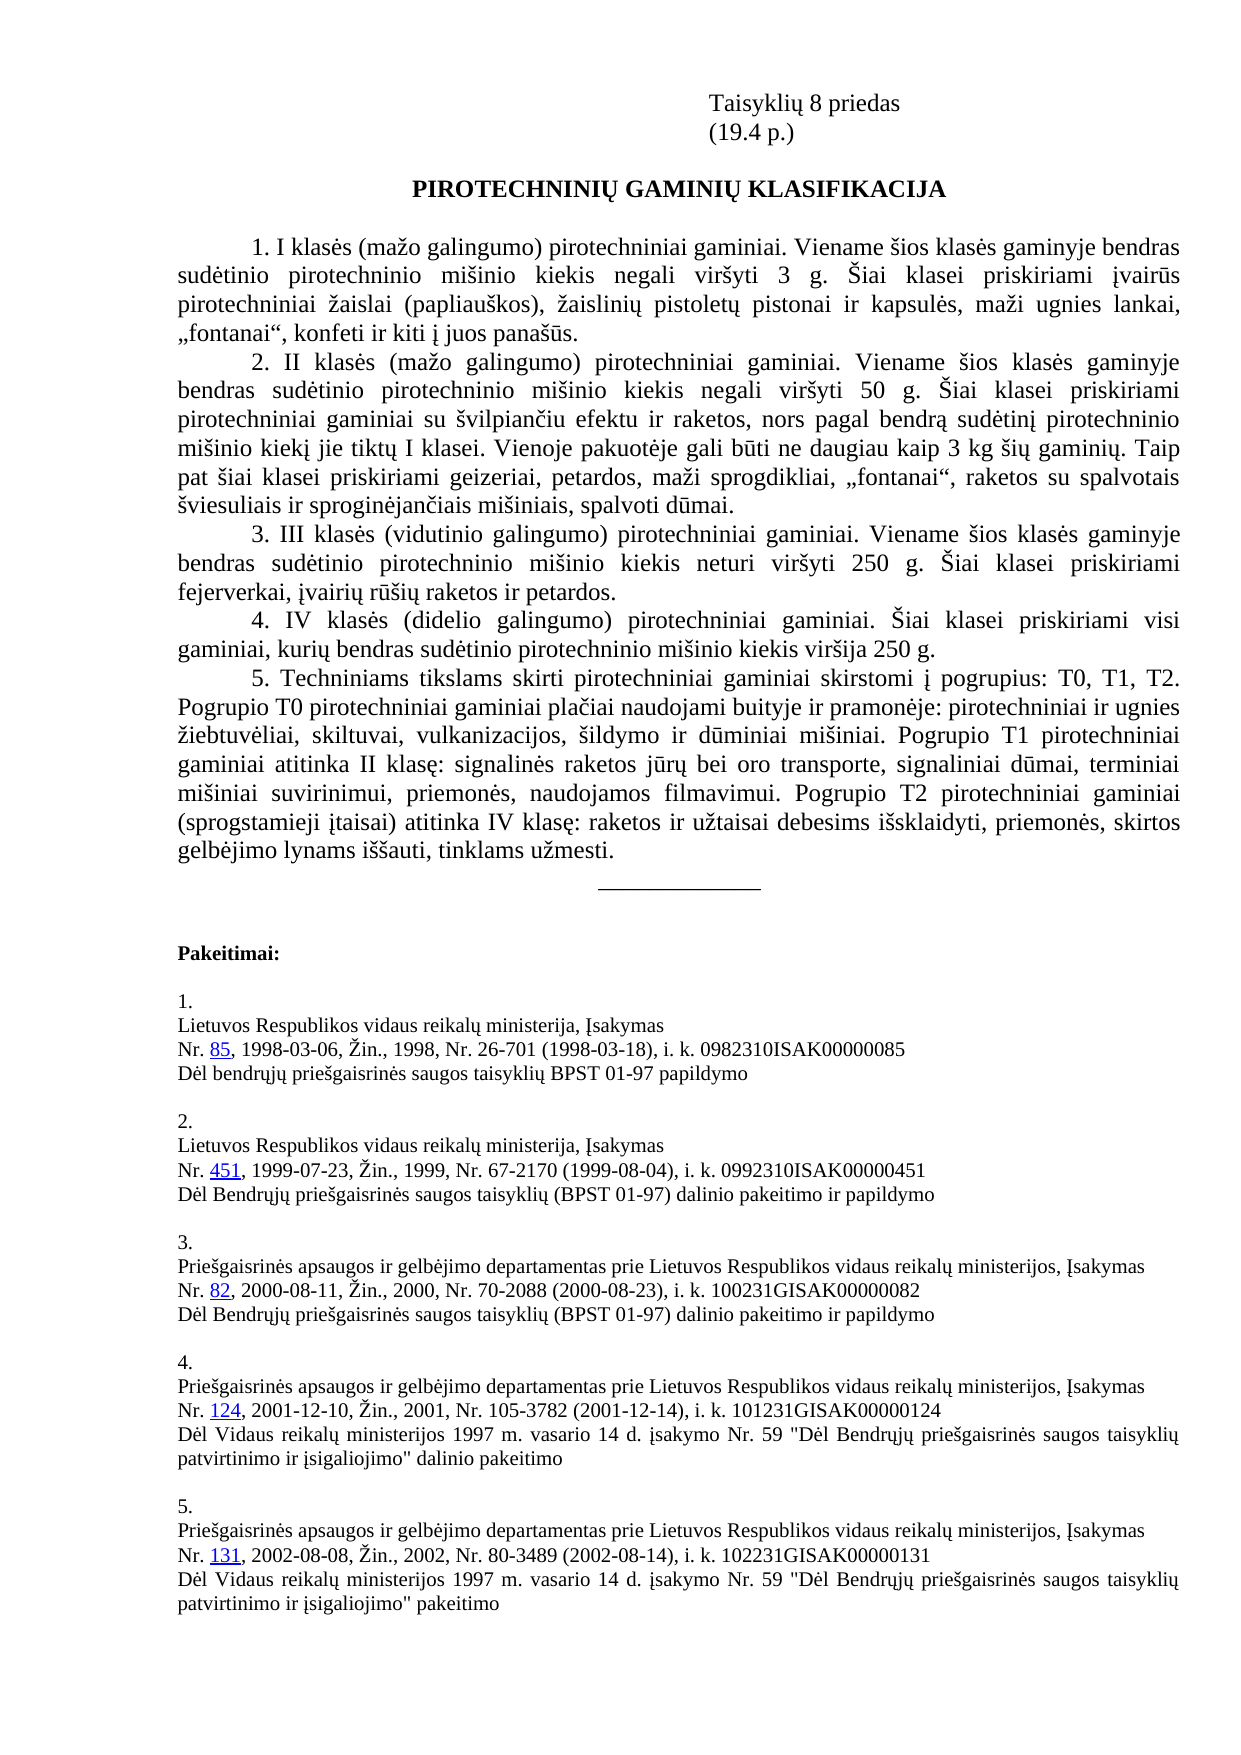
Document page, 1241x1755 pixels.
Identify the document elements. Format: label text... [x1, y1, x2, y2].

text Dėl bendrųjų priešgaisrinės saugos taisyklių BPST 01-97 papildymo [177, 1061, 1181, 1085]
text 1. I klasės (mažo galingumo) pirotechniniai gaminiai. Viename šios klasės gaminyje bendras sudėtinio pirotechninio mišinio kiekis negali viršyti 3 g. Šiai klasei priskiriami įvairūs pirotechniniai žaislai (papliauškos), žaislinių pistoletų pistonai ir kapsulės, maži ugnies lankai, „fontanai“, konfeti ir kiti į juos panašūs. [177, 232, 1181, 347]
text (19.4 p.) [177, 117, 1181, 145]
text 5. [177, 1494, 1181, 1518]
text 2. [177, 1109, 1181, 1133]
text Pakeitimai: [177, 941, 1181, 965]
text Nr. 131, 2002-08-08, Žin., 2002, Nr. 80-3489 (2002-08-14), i. k. 102231GISAK00000131 [177, 1542, 1181, 1567]
text Dėl Bendrųjų priešgaisrinės saugos taisyklių (BPST 01-97) dalinio pakeitimo ir papildymo [177, 1302, 1181, 1326]
text 3. [177, 1230, 1181, 1254]
text 5. Techniniams tikslams skirti pirotechniniai gaminiai skirstomi į pogrupius: T0, T1, T2. Pogrupio T0 pirotechniniai gaminiai plačiai naudojami buityje ir pramonėje: pirotechniniai ir ugnies žiebtuvėliai, skiltuvai, vulkanizacijos, šildymo ir dūminiai mišiniai. Pogrupio T1 pirotechniniai gaminiai atitinka II klasę: signalinės raketos jūrų bei oro transporte, signaliniai dūmai, terminiai mišiniai suvirinimui, priemonės, naudojamos filmavimui. Pogrupio T2 pirotechniniai gaminiai (sprogstamieji įtaisai) atitinka IV klasę: raketos ir užtaisai debesims išsklaidyti, priemonės, skirtos gelbėjimo lynams iššauti, tinklams užmesti. [177, 663, 1181, 864]
text 4. IV klasės (didelio galingumo) pirotechniniai gaminiai. Šiai klasei priskiriami visi gaminiai, kurių bendras sudėtinio pirotechninio mišinio kiekis viršija 250 g. [177, 605, 1181, 663]
text Priešgaisrinės apsaugos ir gelbėjimo departamentas prie Lietuvos Respublikos vidaus reikalų ministerijos, Įsakymas [177, 1374, 1181, 1398]
text 3. III klasės (vidutinio galingumo) pirotechniniai gaminiai. Viename šios klasės gaminyje bendras sudėtinio pirotechninio mišinio kiekis neturi viršyti 250 g. Šiai klasei priskiriami fejerverkai, įvairių rūšių raketos ir petardos. [177, 519, 1181, 605]
text Nr. 451, 1999-07-23, Žin., 1999, Nr. 67-2170 (1999-08-04), i. k. 0992310ISAK00000451 [177, 1157, 1181, 1182]
text 1. [177, 989, 1181, 1013]
text Priešgaisrinės apsaugos ir gelbėjimo departamentas prie Lietuvos Respublikos vidaus reikalų ministerijos, Įsakymas [177, 1518, 1181, 1542]
text Priešgaisrinės apsaugos ir gelbėjimo departamentas prie Lietuvos Respublikos vidaus reikalų ministerijos, Įsakymas [177, 1254, 1181, 1278]
text Lietuvos Respublikos vidaus reikalų ministerija, Įsakymas [177, 1013, 1181, 1037]
text _____________ [177, 864, 1181, 893]
text Lietuvos Respublikos vidaus reikalų ministerija, Įsakymas [177, 1133, 1181, 1157]
text PIROTECHNINIŲ GAMINIŲ KLASIFIKACIJA [177, 174, 1181, 203]
text 2. II klasės (mažo galingumo) pirotechniniai gaminiai. Viename šios klasės gaminyje bendras sudėtinio pirotechninio mišinio kiekis negali viršyti 50 g. Šiai klasei priskiriami pirotechniniai gaminiai su švilpiančiu efektu ir raketos, nors pagal bendrą sudėtinį pirotechninio mišinio kiekį jie tiktų I klasei. Vienoje pakuotėje gali būti ne daugiau kaip 3 kg šių gaminių. Taip pat šiai klasei priskiriami geizeriai, petardos, maži sprogdikliai, „fontanai“, raketos su spalvotais šviesuliais ir sproginėjančiais mišiniais, spalvoti dūmai. [177, 347, 1181, 519]
text Nr. 124, 2001-12-10, Žin., 2001, Nr. 105-3782 (2001-12-14), i. k. 101231GISAK00000124 [177, 1398, 1181, 1422]
text 4. [177, 1350, 1181, 1374]
text Dėl Bendrųjų priešgaisrinės saugos taisyklių (BPST 01-97) dalinio pakeitimo ir papildymo [177, 1182, 1181, 1206]
text Dėl Vidaus reikalų ministerijos 1997 m. vasario 14 d. įsakymo Nr. 59 "Dėl Bendrųjų priešgaisrinės saugos taisyklių patvirtinimo ir įsigaliojimo" dalinio pakeitimo [177, 1422, 1181, 1470]
text Nr. 82, 2000-08-11, Žin., 2000, Nr. 70-2088 (2000-08-23), i. k. 100231GISAK00000082 [177, 1278, 1181, 1302]
text Taisyklių 8 priedas [177, 88, 1181, 117]
text Dėl Vidaus reikalų ministerijos 1997 m. vasario 14 d. įsakymo Nr. 59 "Dėl Bendrųjų priešgaisrinės saugos taisyklių patvirtinimo ir įsigaliojimo" pakeitimo [177, 1567, 1181, 1615]
text Nr. 85, 1998-03-06, Žin., 1998, Nr. 26-701 (1998-03-18), i. k. 0982310ISAK00000085 [177, 1037, 1181, 1061]
